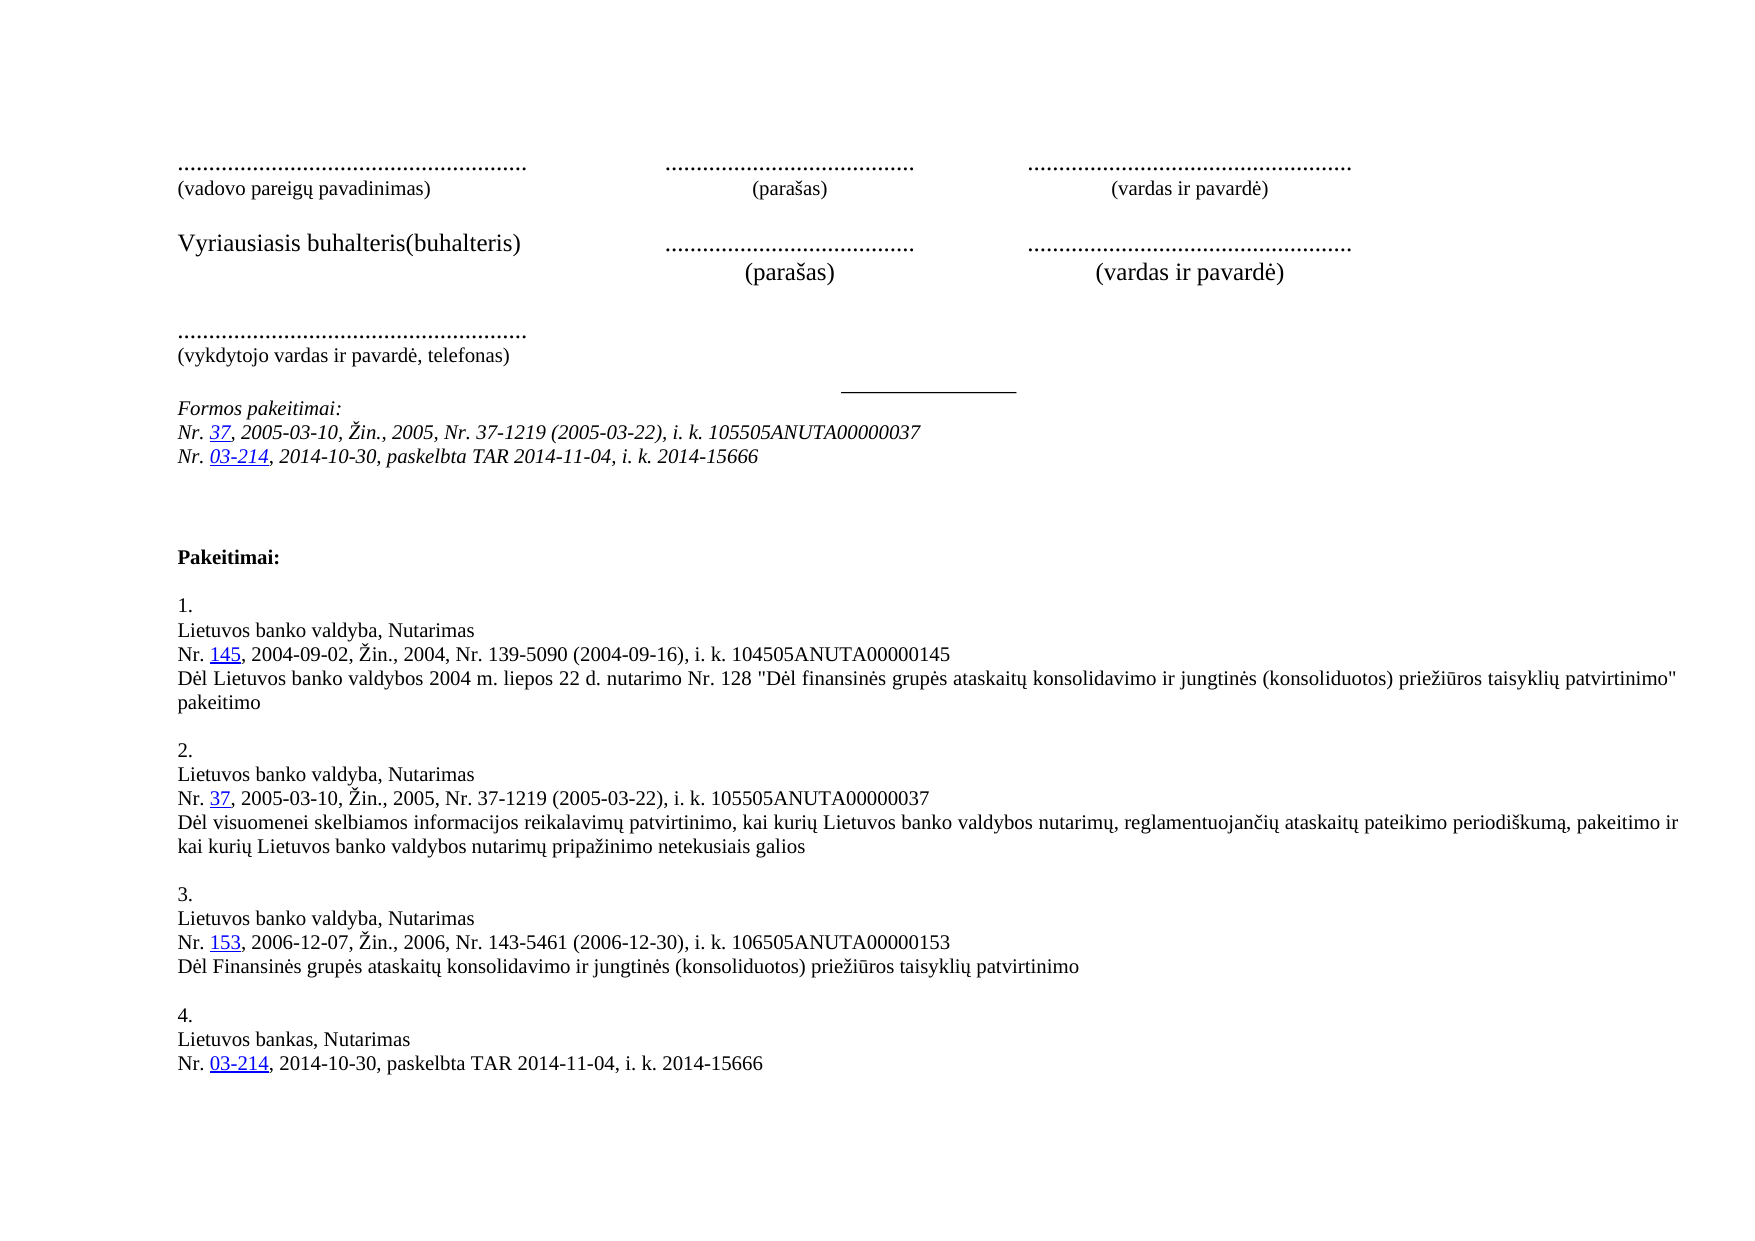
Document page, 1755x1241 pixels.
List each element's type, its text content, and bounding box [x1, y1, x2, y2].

text Lietuvos banko valdyba, Nutarimas [177, 617, 1680, 642]
text (parašas) (vardas ir pavardė) [177, 257, 1680, 286]
text Formos pakeitimai: [177, 396, 1680, 420]
text Lietuvos banko valdyba, Nutarimas [177, 906, 1680, 930]
text 3. [177, 882, 1680, 906]
text Lietuvos banko valdyba, Nutarimas [177, 762, 1680, 786]
text Nr. 03-214, 2014-10-30, paskelbta TAR 2014-11-04, i. k. 2014-15666 [177, 1051, 1680, 1075]
text ______________ [177, 367, 1680, 396]
text Nr. 153, 2006-12-07, Žin., 2006, Nr. 143-5461 (2006-12-30), i. k. 106505ANUTA00000153 [177, 930, 1680, 954]
text Vyriausiasis buhalteris(buhalteris) [177, 228, 1680, 257]
text Nr. 37, 2005-03-10, Žin., 2005, Nr. 37-1219 (2005-03-22), i. k. 105505ANUTA00000037 [177, 420, 1680, 444]
text Nr. 37, 2005-03-10, Žin., 2005, Nr. 37-1219 (2005-03-22), i. k. 105505ANUTA00000037 [177, 786, 1680, 810]
text Dėl Lietuvos banko valdybos 2004 m. liepos 22 d. nutarimo Nr. 128 "Dėl finansinės grupės ataskaitų konsolidavimo ir jungtinės (konsoliduotos) priežiūros taisyklių patvirtinimo" pakeitimo [177, 666, 1680, 714]
text 4. [177, 1002, 1680, 1027]
text 1. [177, 593, 1680, 617]
text Nr. 145, 2004-09-02, Žin., 2004, Nr. 139-5090 (2004-09-16), i. k. 104505ANUTA00000145 [177, 642, 1680, 666]
text Lietuvos bankas, Nutarimas [177, 1027, 1680, 1051]
text (vadovo pareigų pavadinimas) (parašas) (vardas ir pavardė) [177, 176, 1680, 200]
text Dėl Finansinės grupės ataskaitų konsolidavimo ir jungtinės (konsoliduotos) priežiūros taisyklių patvirtinimo [177, 954, 1680, 978]
text 2. [177, 738, 1680, 762]
text (vykdytojo vardas ir pavardė, telefonas) [177, 343, 1680, 367]
text Dėl visuomenei skelbiamos informacijos reikalavimų patvirtinimo, kai kurių Lietuvos banko valdybos nutarimų, reglamentuojančių ataskaitų pateikimo periodiškumą, pakeitimo ir kai kurių Lietuvos banko valdybos nutarimų pripažinimo netekusiais galios [177, 810, 1680, 858]
text Nr. 03-214, 2014-10-30, paskelbta TAR 2014-11-04, i. k. 2014-15666 [177, 444, 1680, 468]
text Pakeitimai: [177, 545, 1680, 569]
